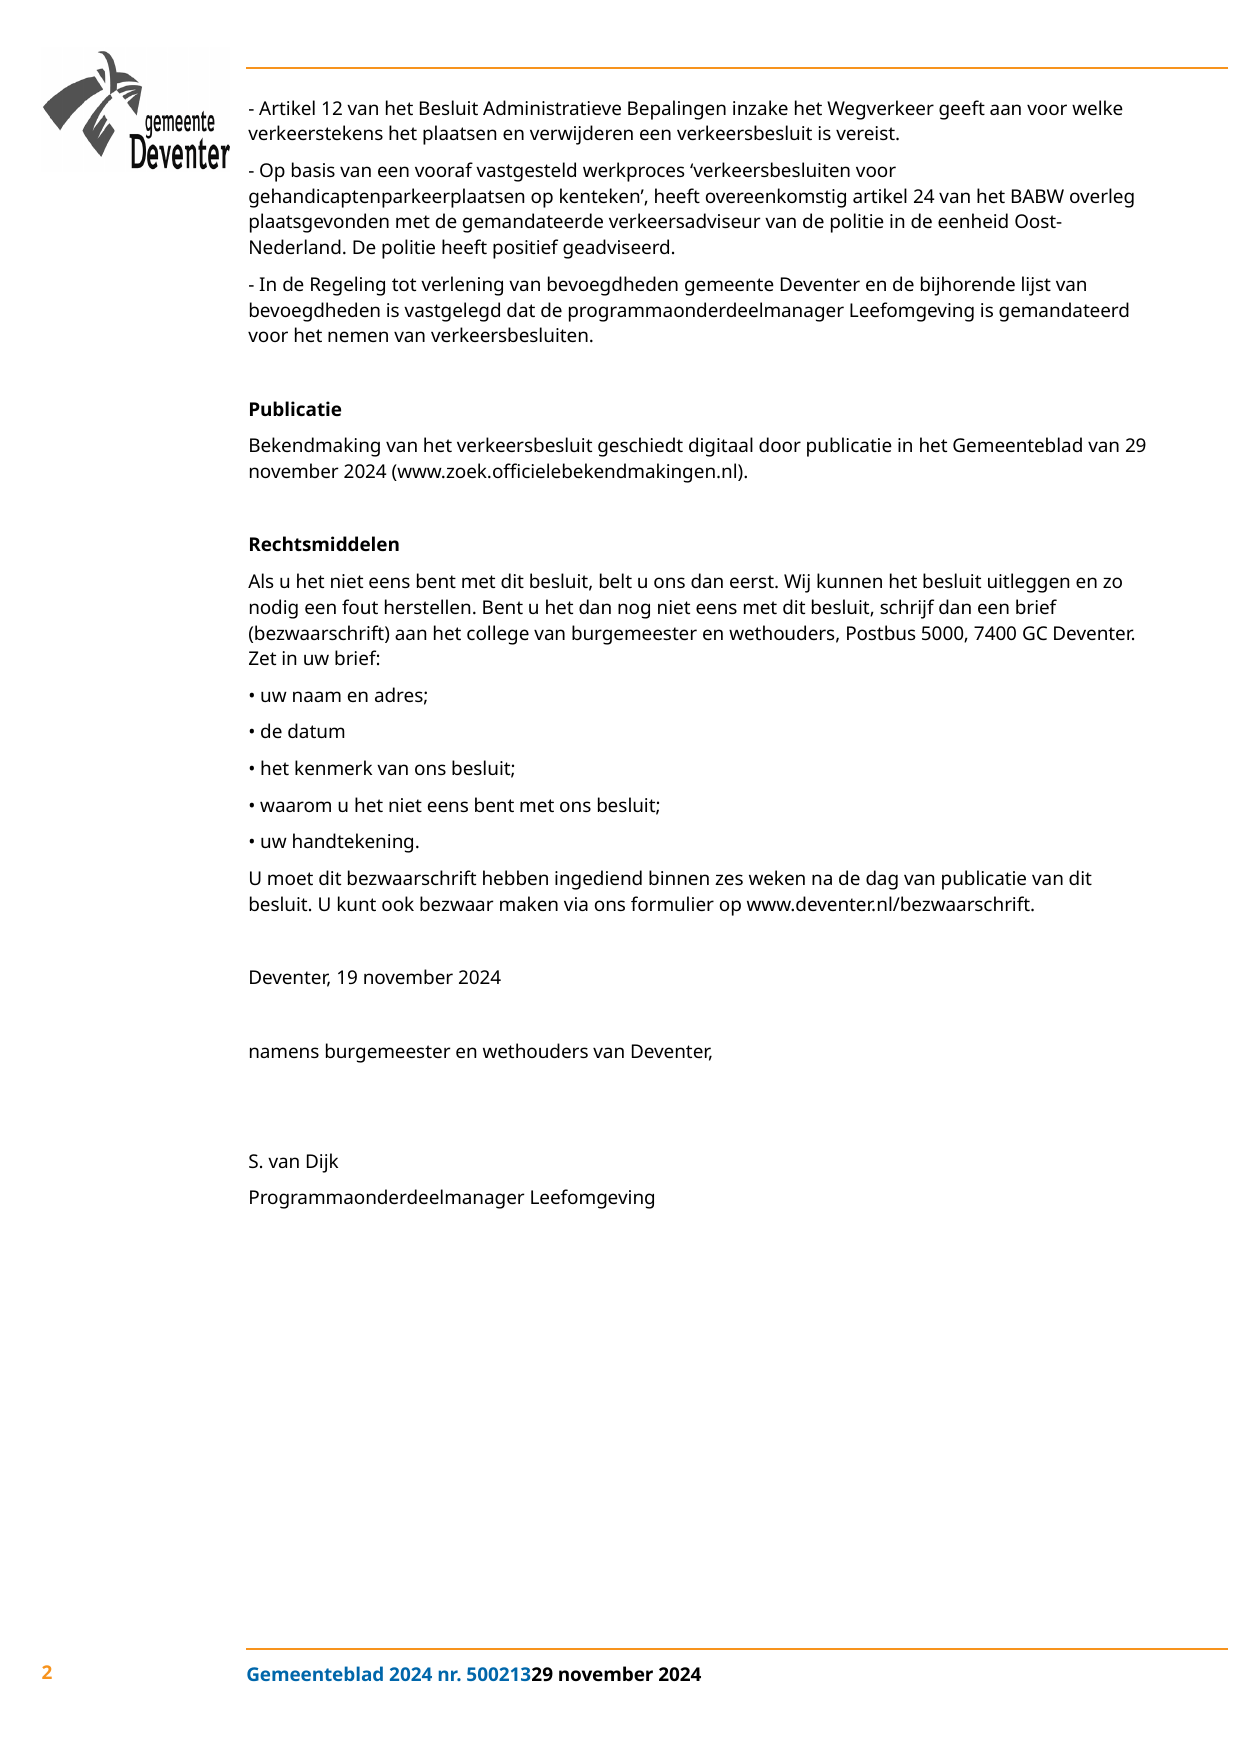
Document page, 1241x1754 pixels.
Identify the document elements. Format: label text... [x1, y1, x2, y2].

text Als u het niet eens bent met dit besluit, belt u ons dan eerst. Wij kunnen het besluit uitleggen en zo nodig een fout herstellen. Bent u het dan nog niet eens met dit besluit, schrijf dan een brief (bezwaarschrift) aan het college van burgemeester en wethouders, Postbus 5000, 7400 GC Deventer. Zet in uw brief: [248, 568, 1152, 671]
text • het kenmerk van ons besluit; [248, 755, 1152, 781]
text - Artikel 12 van het Besluit Administratieve Bepalingen inzake het Wegverkeer geeft aan voor welke verkeerstekens het plaatsen en verwijderen een verkeersbesluit is vereist. [248, 95, 1152, 146]
text - In de Regeling tot verlening van bevoegdheden gemeente Deventer en de bijhorende lijst van bevoegdheden is vastgelegd dat de programmaonderdeelmanager Leefomgeving is gemandateerd voor het nemen van verkeersbesluiten. [248, 271, 1152, 348]
picture [41, 47, 231, 172]
text Programmaonderdeelmanager Leefomgeving [248, 1184, 1152, 1210]
text S. van Dijk [248, 1148, 1152, 1173]
text namens burgemeester en wethouders van Deventer, [248, 1038, 1152, 1063]
text • uw handtekening. [248, 829, 1152, 854]
text Publicatie [248, 396, 1152, 422]
text U moet dit bezwaarschrift hebben ingediend binnen zes weken na de dag van publicatie van dit besluit. U kunt ook bezwaar maken via ons formulier op www.deventer.nl/bezwaarschrift. [248, 865, 1152, 917]
text • uw naam en adres; [248, 682, 1152, 708]
text - Op basis van een vooraf vastgesteld werkproces ‘verkeersbesluiten voor gehandicaptenparkeerplaatsen op kenteken’, heeft overeenkomstig artikel 24 van het BABW overleg plaatsgevonden met de gemandateerde verkeersadviseur van de politie in de eenheid Oost-Nederland. De politie heeft positief geadviseerd. [248, 157, 1152, 260]
text • de datum [248, 719, 1152, 744]
text Rechtsmiddelen [248, 532, 1152, 557]
text Bekendmaking van het verkeersbesluit geschiedt digitaal door publicatie in het Gemeenteblad van 29 november 2024 (www.zoek.officielebekendmakingen.nl). [248, 432, 1152, 484]
text Deventer, 19 november 2024 [248, 964, 1152, 990]
text • waarom u het niet eens bent met ons besluit; [248, 792, 1152, 818]
